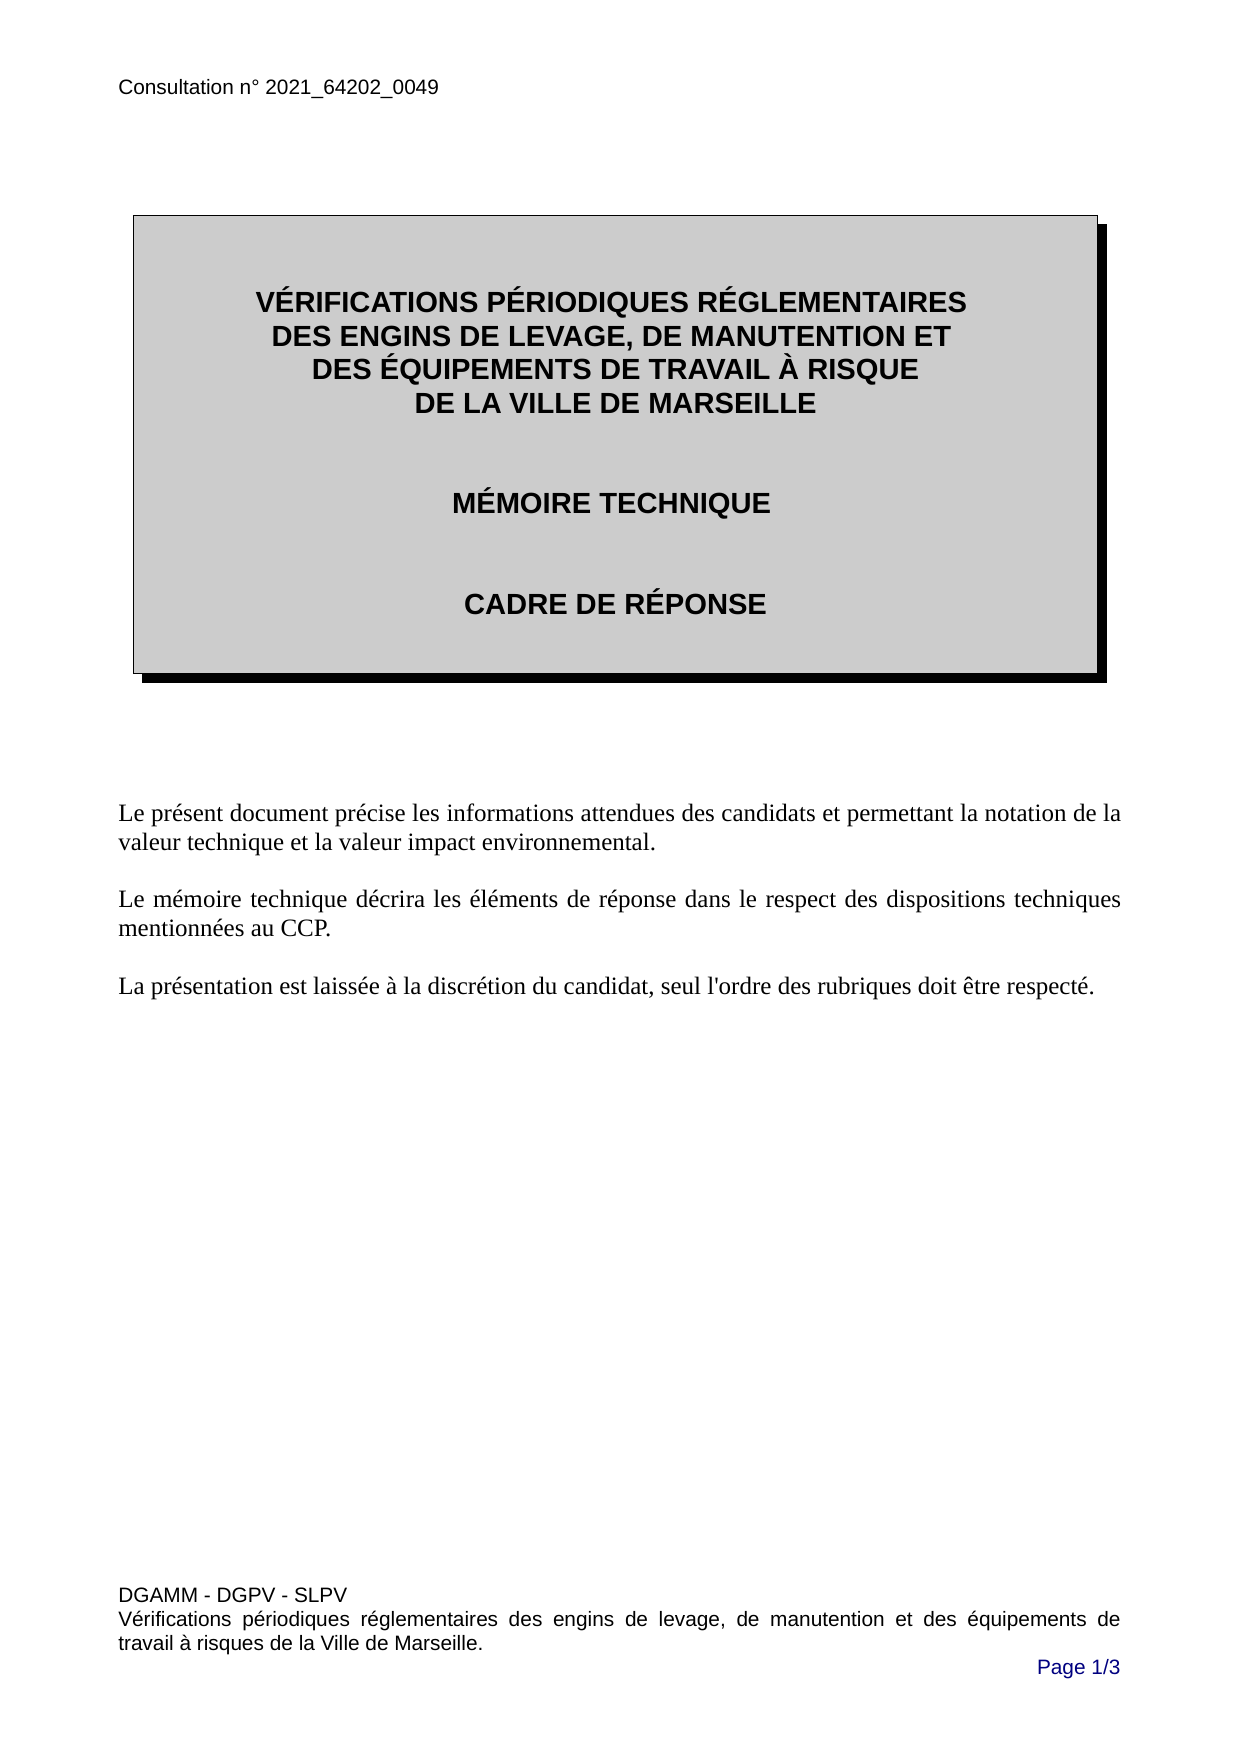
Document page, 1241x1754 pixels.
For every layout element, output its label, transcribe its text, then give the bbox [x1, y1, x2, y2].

text Le présent document précise les informations attendues des candidats et permettant la notation de la valeur technique et la valeur impact environnemental. [118, 798, 1122, 856]
text DE LA VILLE DE MARSEILLE [134, 382, 1097, 416]
text La présentation est laissée à la discrétion du candidat, seul l'ordre des rubriques doit être respecté. [118, 971, 1122, 999]
text VÉRIFICATIONS PÉRIODIQUES RÉGLEMENTAIRES DES ENGINS DE LEVAGE, DE MANUTENTION ET DES ÉQUIPEMENTS DE TRAVAIL À RISQUE [134, 282, 1097, 382]
text MÉMOIRE TECHNIQUE [134, 483, 1097, 520]
text CADRE DE RÉPONSE [134, 584, 1097, 620]
text Le mémoire technique décrira les éléments de réponse dans le respect des dispositions techniques mentionnées au CCP. [118, 884, 1122, 942]
